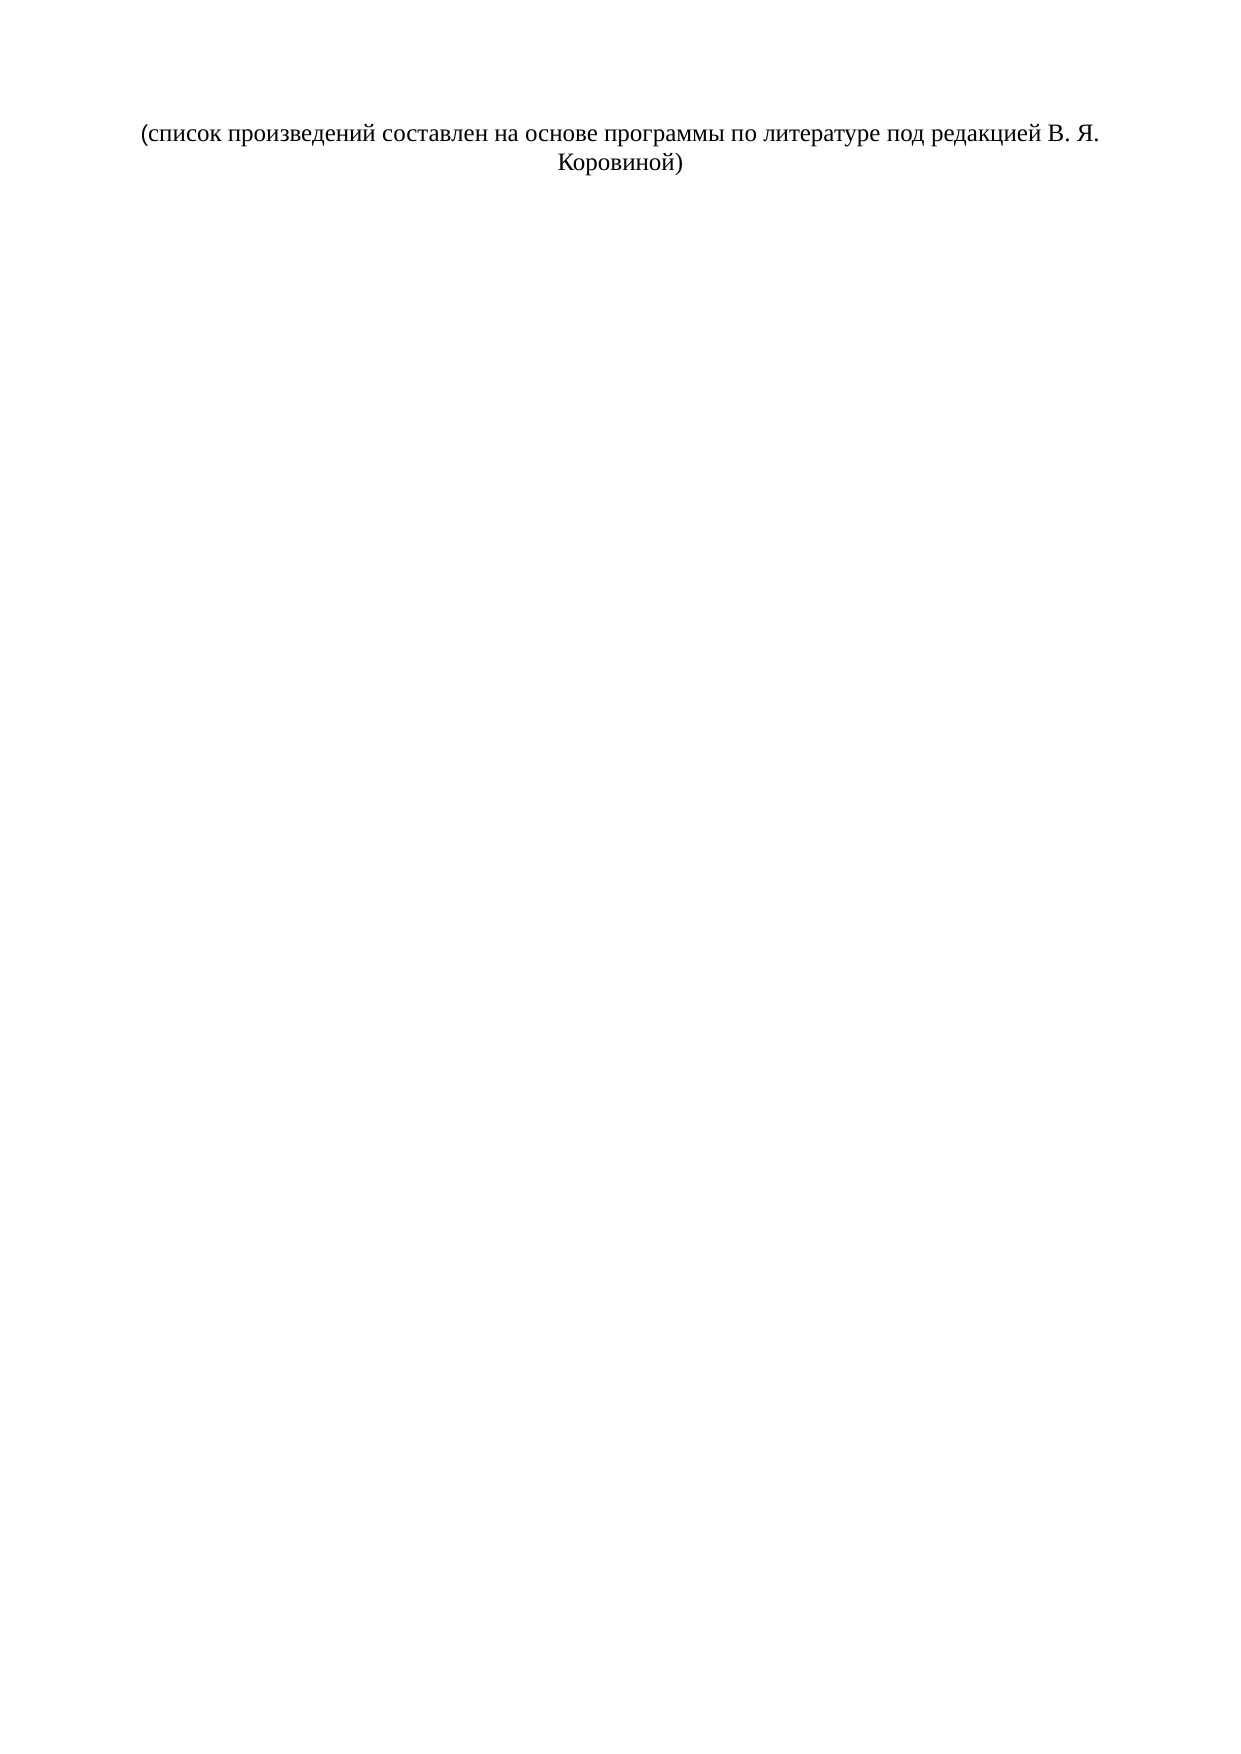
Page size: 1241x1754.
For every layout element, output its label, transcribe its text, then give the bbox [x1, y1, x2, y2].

text (список произведений составлен на основе программы по литературе под редакцией В. Я. Коровиной) [118, 118, 1122, 176]
